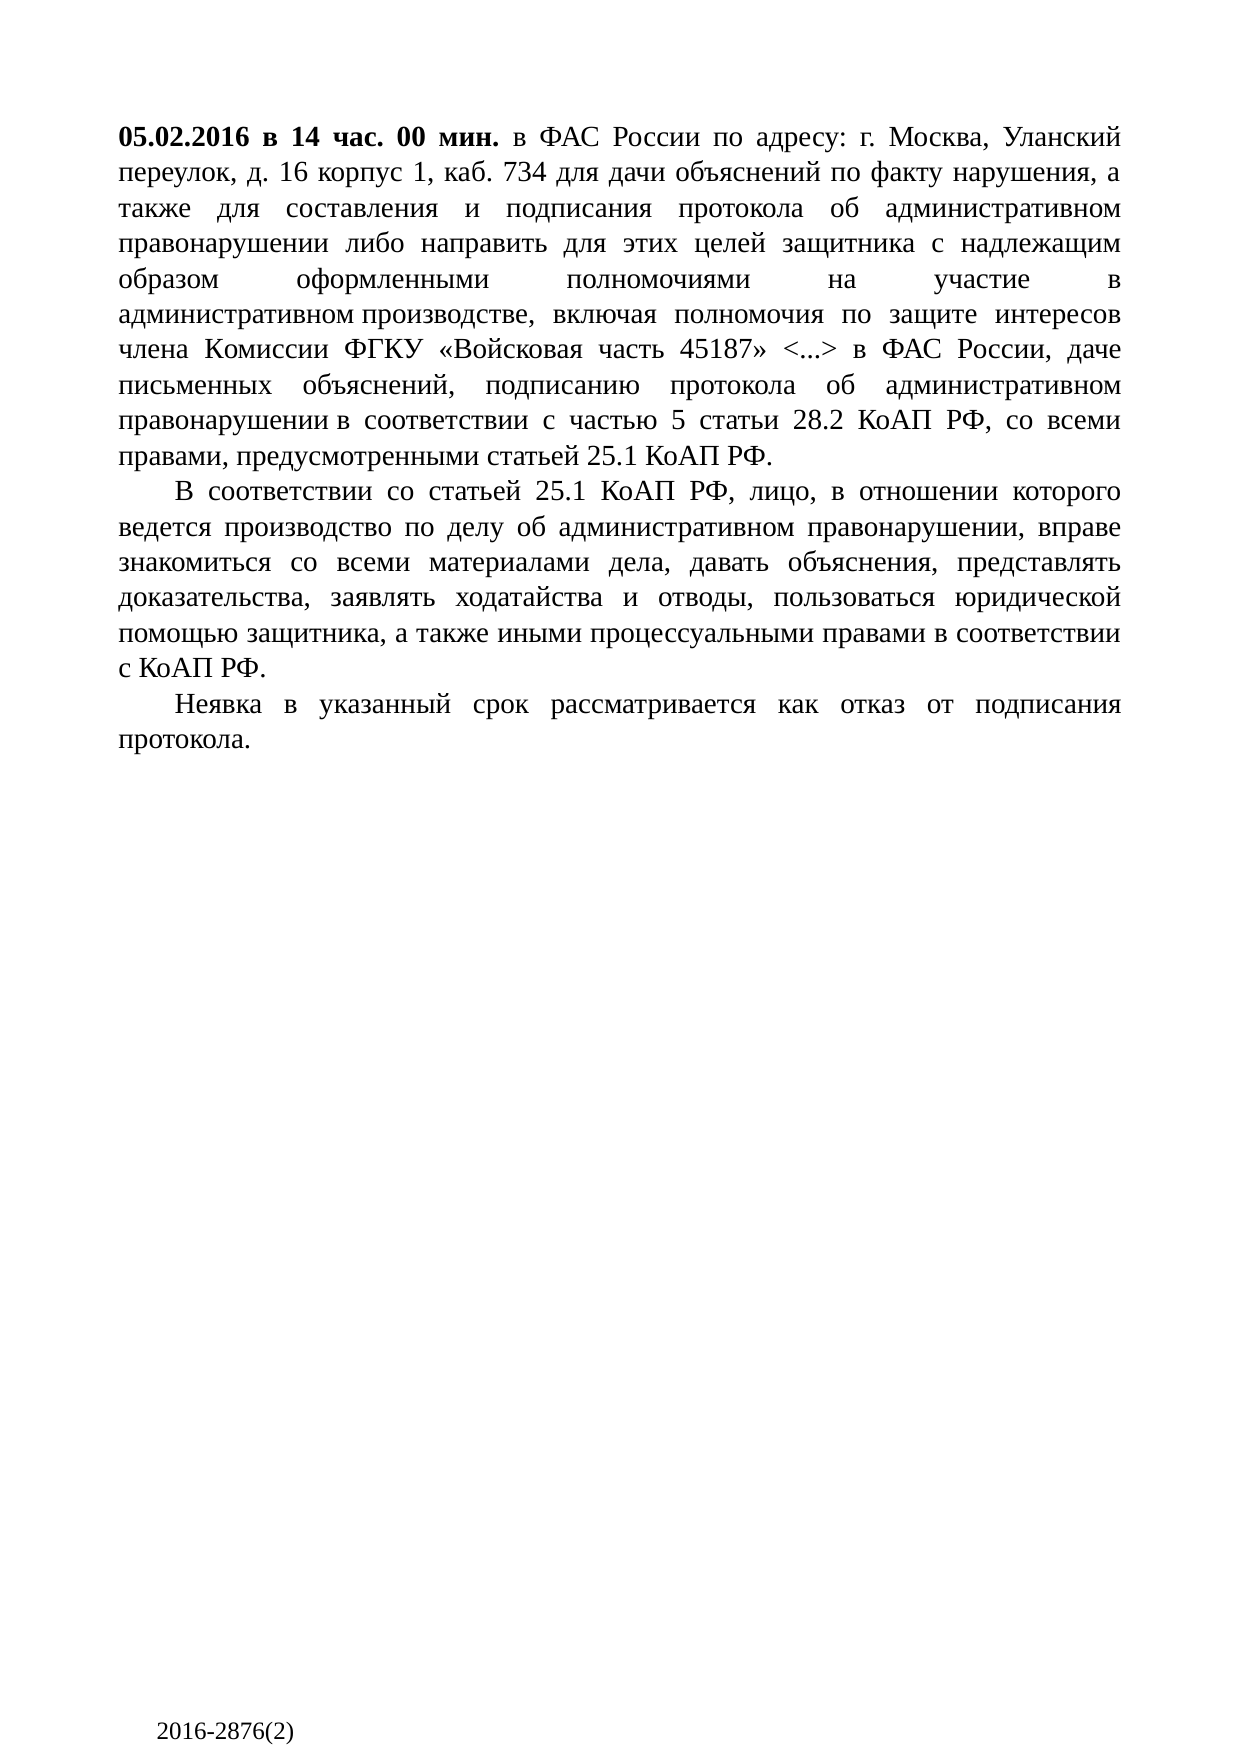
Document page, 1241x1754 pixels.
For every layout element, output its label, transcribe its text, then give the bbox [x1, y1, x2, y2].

text В соответствии со статьей 25.1 КоАП РФ, лицо, в отношении которого ведется производство по делу об административном правонарушении, вправе знакомиться со всеми материалами дела, давать объяснения, представлять доказательства, заявлять ходатайства и отводы, пользоваться юридической помощью защитника, а также иными процессуальными правами в соответствии с КоАП РФ. [118, 472, 1122, 685]
text Неявка в указанный срок рассматривается как отказ от подписания протокола. [118, 685, 1122, 756]
text 05.02.2016 в 14 час. 00 мин. в ФАС России по адресу: г. Москва, Уланский переулок, д. 16 корпус 1, каб. 734 для дачи объяснений по факту нарушения, а также для составления и подписания протокола об административном правонарушении либо направить для этих целей защитника с надлежащим образом оформленными полномочиями на участие в административном производстве, включая полномочия по защите интересов члена Комиссии ФГКУ «Войсковая часть 45187» <...> в ФАС России, даче письменных объяснений, подписанию протокола об административном правонарушении в соответствии с частью 5 статьи 28.2 КоАП РФ, со всеми правами, предусмотренными статьей 25.1 КоАП РФ. [118, 118, 1122, 472]
